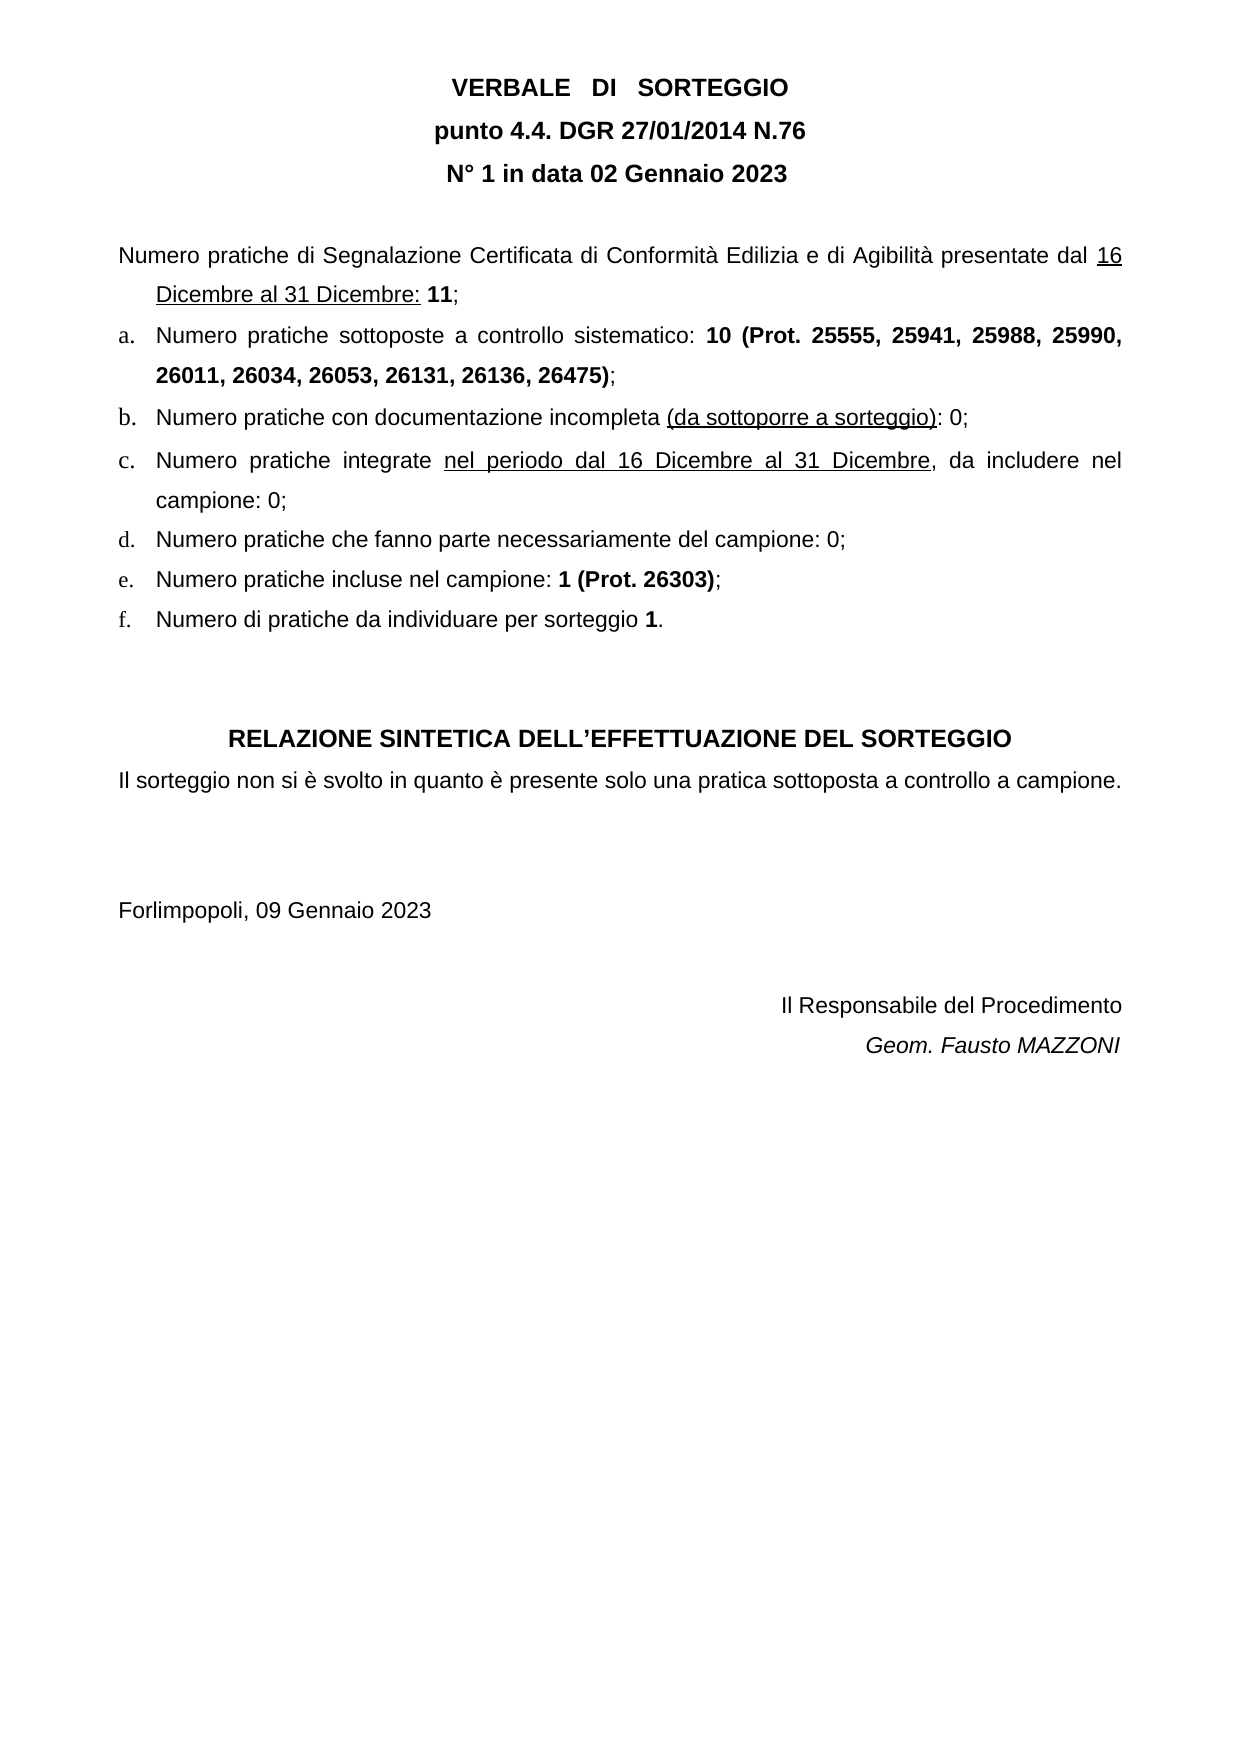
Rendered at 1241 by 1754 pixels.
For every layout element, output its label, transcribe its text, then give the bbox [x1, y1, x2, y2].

text punto 4.4. DGR 27/01/2014 N.76 [118, 116, 1122, 144]
subtitle Geom. Fausto MAZZONI [118, 1032, 1122, 1058]
list Numero di pratiche da individuare per sorteggio 1. [118, 606, 1122, 632]
text Il sorteggio non si è svolto in quanto è presente solo una pratica sottoposta a controllo a campione. [118, 767, 1122, 794]
subtitle Il Responsabile del Procedimento [118, 992, 1122, 1018]
subtitle Forlimpopoli, 09 Gennaio 2023 [118, 897, 1122, 924]
text VERBALE DI SORTEGGIO [118, 73, 1122, 101]
subtitle RELAZIONE SINTETICA DELL’EFFETTUAZIONE DEL SORTEGGIO [118, 724, 1122, 753]
list Numero pratiche integrate nel periodo dal 16 Dicembre al 31 Dicembre, da includere nel campione: 0; [118, 445, 1122, 513]
list Numero pratiche incluse nel campione: 1 (Prot. 26303); [118, 566, 1122, 592]
list Numero pratiche con documentazione incompleta (da sottoporre a sorteggio): 0; [118, 402, 1122, 431]
list Numero pratiche sottoposte a controllo sistematico: 10 (Prot. 25555, 25941, 25988, 25990, 26011, 26034, 26053, 26131, 26136, 26475); [118, 321, 1122, 389]
text N° 1 in data 02 Gennaio 2023 [118, 159, 1122, 188]
list Numero pratiche che fanno parte necessariamente del campione: 0; [118, 526, 1122, 553]
subtitle Numero pratiche di Segnalazione Certificata di Conformità Edilizia e di Agibilità presentate dal 16 Dicembre al 31 Dicembre: 11; [118, 242, 1122, 307]
